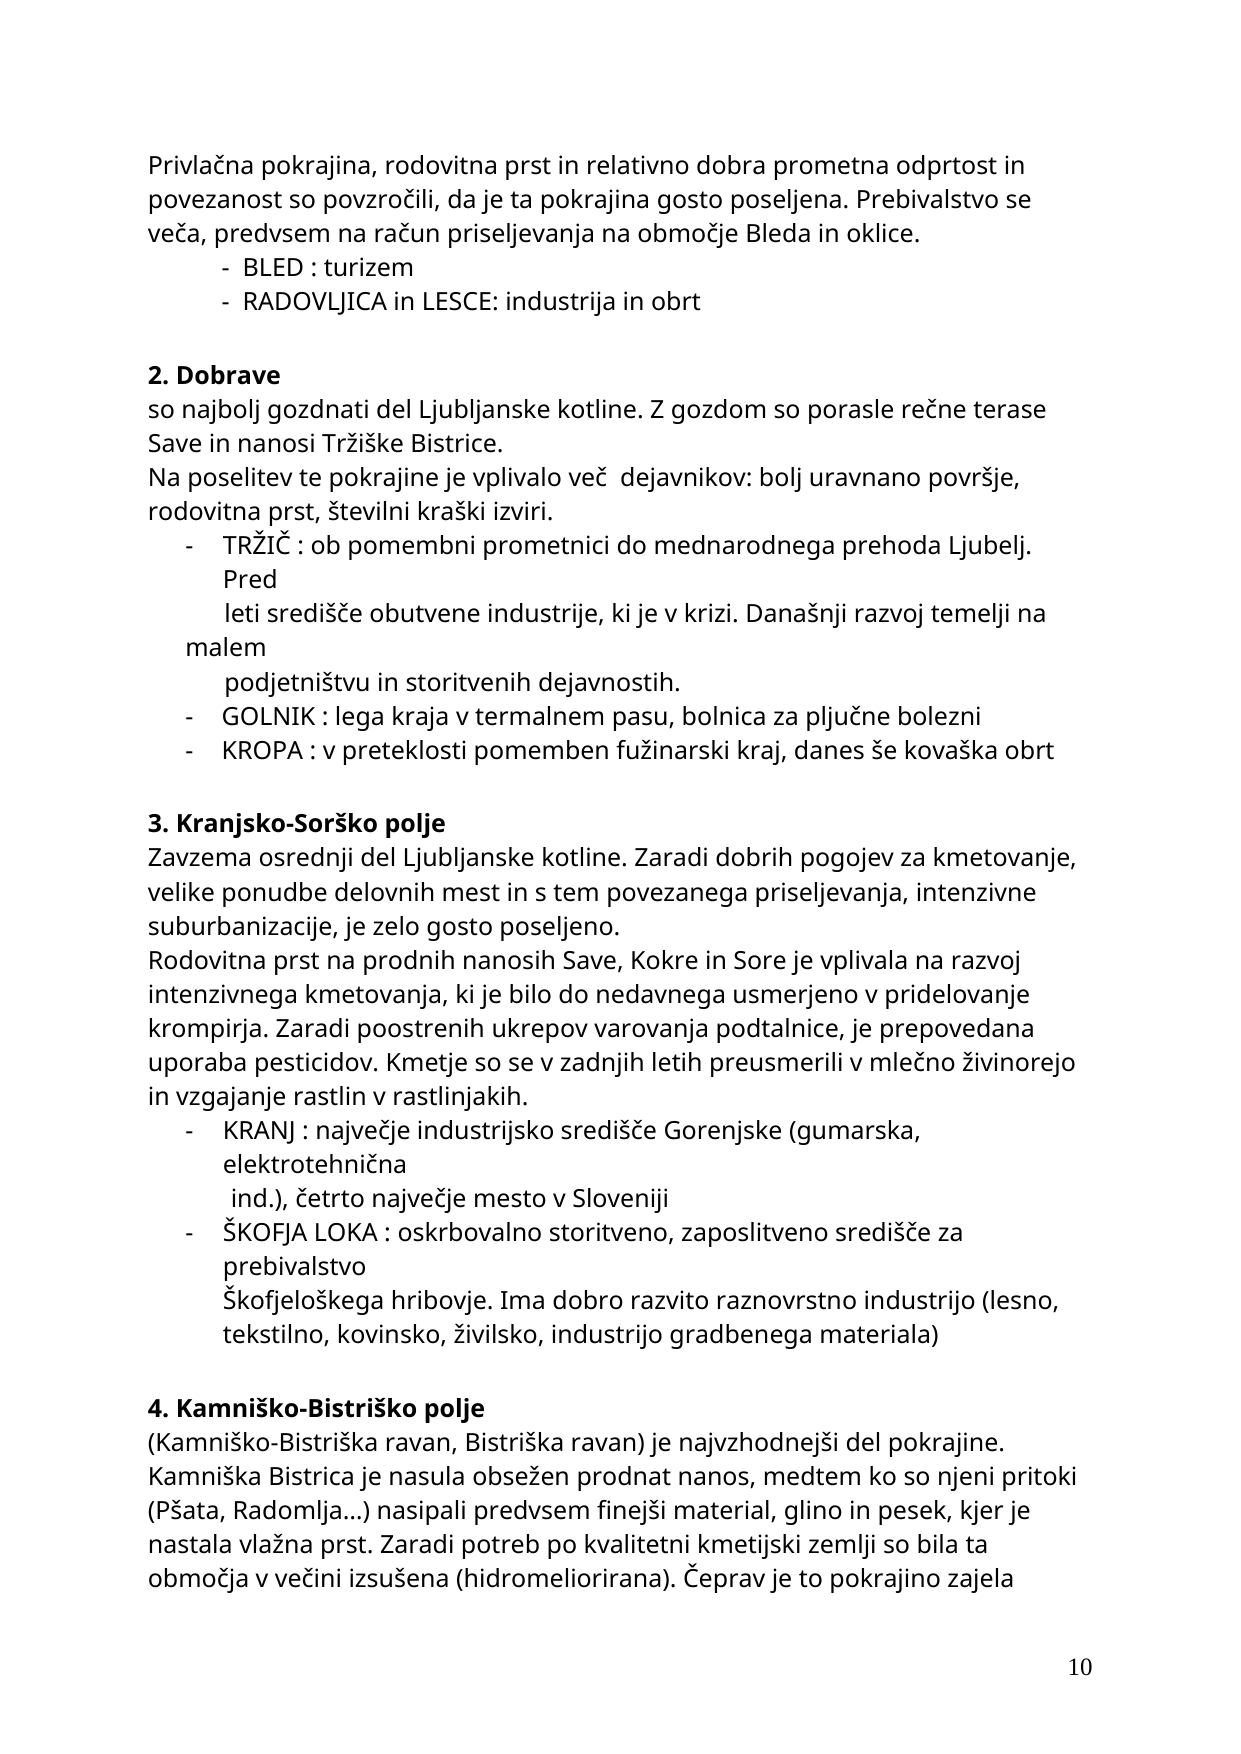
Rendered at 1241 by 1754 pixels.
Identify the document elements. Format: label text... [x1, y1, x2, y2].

text (Kamniško-Bistriška ravan, Bistriška ravan) je najvzhodnejši del pokrajine. [148, 1425, 1093, 1459]
text Na poselitev te pokrajine je vplivalo več dejavnikov: bolj uravnano površje, rodovitna prst, številni kraški izviri. [148, 460, 1093, 528]
text Škofjeloškega hribovje. Ima dobro razvito raznovrstno industrijo (lesno, tekstilno, kovinsko, živilsko, industrijo gradbenega materiala) [223, 1283, 1093, 1351]
text - RADOVLJICA in LESCE: industrija in obrt [148, 284, 1093, 318]
text Kamniška Bistrica je nasula obsežen prodnat nanos, medtem ko so njeni pritoki (Pšata, Radomlja…) nasipali predvsem finejši material, glino in pesek, kjer je nastala vlažna prst. Zaradi potreb po kvalitetni kmetijski zemlji so bila ta območja v večini izsušena (hidromeliorirana). Čeprav je to pokrajino zajela [148, 1459, 1093, 1595]
text leti središče obutvene industrije, ki je v krizi. Današnji razvoj temelji na malem [185, 596, 1093, 664]
text - KROPA : v preteklosti pomemben fužinarski kraj, danes še kovaška obrt [148, 732, 1093, 766]
text 3. Kranjsko-Sorško polje [148, 806, 1093, 840]
text so najbolj gozdnati del Ljubljanske kotline. Z gozdom so porasle rečne terase Save in nanosi Tržiške Bistrice. [148, 392, 1093, 460]
list TRŽIČ : ob pomembni prometnici do mednarodnega prehoda Ljubelj. Pred [185, 528, 1093, 596]
text Rodovitna prst na prodnih nanosih Save, Kokre in Sore je vplivala na razvoj intenzivnega kmetovanja, ki je bilo do nedavnega usmerjeno v pridelovanje krompirja. Zaradi poostrenih ukrepov varovanja podtalnice, je prepovedana uporaba pesticidov. Kmetje so se v zadnjih letih preusmerili v mlečno živinorejo in vzgajanje rastlin v rastlinjakih. [148, 942, 1093, 1113]
text ind.), četrto največje mesto v Sloveniji [185, 1181, 1093, 1215]
text - BLED : turizem [148, 250, 1093, 284]
list ŠKOFJA LOKA : oskrbovalno storitveno, zaposlitveno središče za prebivalstvo [185, 1215, 1093, 1283]
text - GOLNIK : lega kraja v termalnem pasu, bolnica za pljučne bolezni [148, 698, 1093, 732]
text 2. Dobrave [148, 358, 1093, 392]
text Zavzema osrednji del Ljubljanske kotline. Zaradi dobrih pogojev za kmetovanje, velike ponudbe delovnih mest in s tem povezanega priseljevanja, intenzivne suburbanizacije, je zelo gosto poseljeno. [148, 840, 1093, 942]
text podjetništvu in storitvenih dejavnostih. [185, 664, 1093, 698]
list KRANJ : največje industrijsko središče Gorenjske (gumarska, elektrotehnična [185, 1113, 1093, 1181]
text 4. Kamniško-Bistriško polje [148, 1391, 1093, 1425]
text Privlačna pokrajina, rodovitna prst in relativno dobra prometna odprtost in povezanost so povzročili, da je ta pokrajina gosto poseljena. Prebivalstvo se veča, predvsem na račun priseljevanja na območje Bleda in oklice. [148, 148, 1093, 250]
